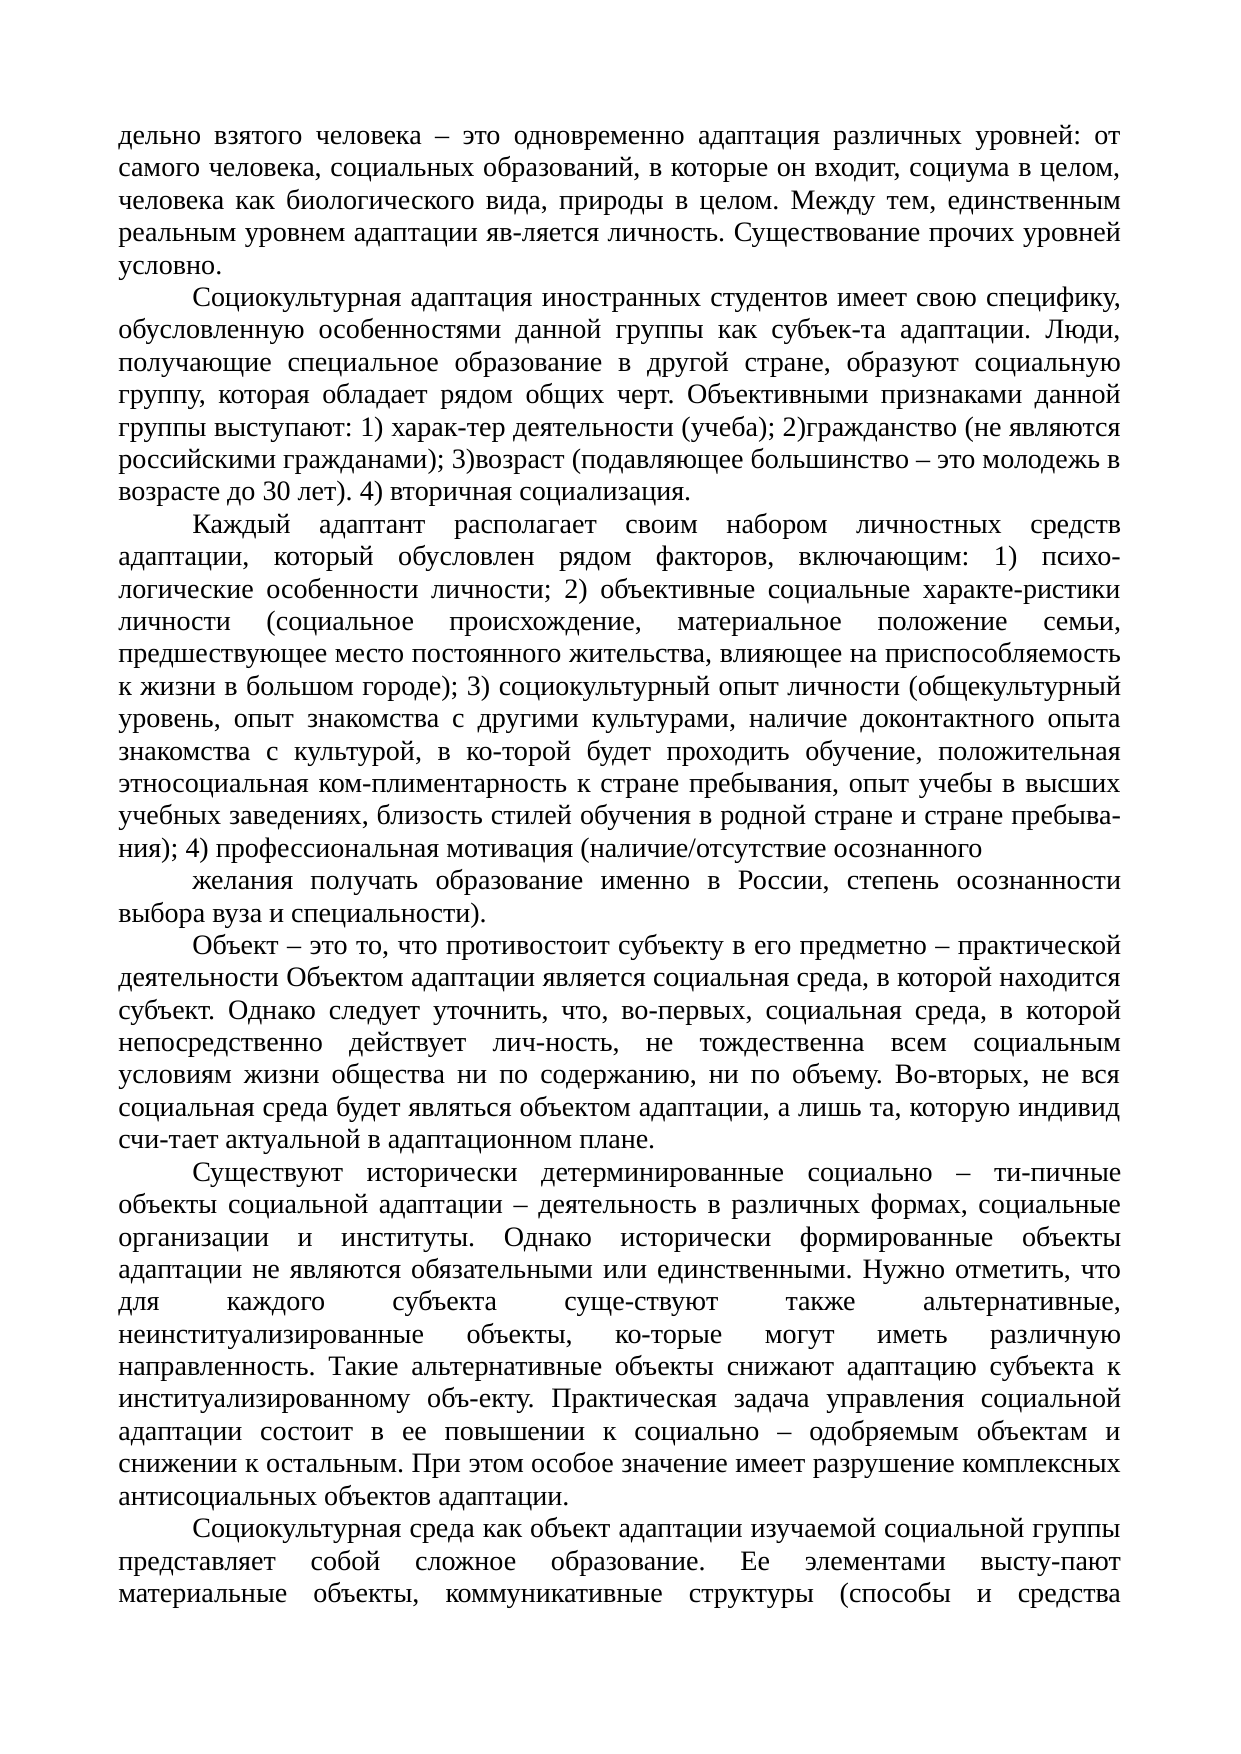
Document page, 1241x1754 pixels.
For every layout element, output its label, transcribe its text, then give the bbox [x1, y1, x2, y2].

text Объект – это то, что противостоит субъекту в его предметно – практической деятельности Объектом адаптации является социальная среда, в которой находится субъект. Однако следует уточнить, что, во-первых, социальная среда, в которой непосредственно действует лич-ность, не тождественна всем социальным условиям жизни общества ни по содержанию, ни по объему. Во-вторых, не вся социальная среда будет являться объектом адаптации, а лишь та, которую индивид счи-тает актуальной в адаптационном плане. [118, 928, 1122, 1155]
text Существуют исторически детерминированные социально – ти-пичные объекты социальной адаптации – деятельность в различных формах, социальные организации и институты. Однако исторически формированные объекты адаптации не являются обязательными или единственными. Нужно отметить, что для каждого субъекта суще-ствуют также альтернативные, неинституализированные объекты, ко-торые могут иметь различную направленность. Такие альтернативные объекты снижают адаптацию субъекта к институализированному объ-екту. Практическая задача управления социальной адаптации состоит в ее повышении к социально – одобряемым объектам и снижении к остальным. При этом особое значение имеет разрушение комплексных антисоциальных объектов адаптации. [118, 1155, 1122, 1511]
text желания получать образование именно в России, степень осознанности выбора вуза и специальности). [118, 863, 1122, 928]
text Каждый адаптант располагает своим набором личностных средств адаптации, который обусловлен рядом факторов, включающим: 1) психо-логические особенности личности; 2) объективные социальные характе-ристики личности (социальное происхождение, материальное положение семьи, предшествующее место постоянного жительства, влияющее на приспособляемость к жизни в большом городе); 3) социокультурный опыт личности (общекультурный уровень, опыт знакомства с другими культурами, наличие доконтактного опыта знакомства с культурой, в ко-торой будет проходить обучение, положительная этносоциальная ком-плиментарность к стране пребывания, опыт учебы в высших учебных заведениях, близость стилей обучения в родной стране и стране пребыва-ния); 4) профессиональная мотивация (наличие/отсутствие осознанного [118, 507, 1122, 863]
text Социокультурная адаптация иностранных студентов имеет свою специфику, обусловленную особенностями данной группы как субъек-та адаптации. Люди, получающие специальное образование в другой стране, образуют социальную группу, которая обладает рядом общих черт. Объективными признаками данной группы выступают: 1) харак-тер деятельности (учеба); 2)гражданство (не являются российскими гражданами); 3)возраст (подавляющее большинство – это молодежь в возрасте до 30 лет). 4) вторичная социализация. [118, 280, 1122, 507]
text дельно взятого человека – это одновременно адаптация различных уровней: от самого человека, социальных образований, в которые он входит, социума в целом, человека как биологического вида, природы в целом. Между тем, единственным реальным уровнем адаптации яв-ляется личность. Существование прочих уровней условно. [118, 118, 1122, 280]
text Социокультурная среда как объект адаптации изучаемой социальной группы представляет собой сложное образование. Ее элементами высту-пают материальные объекты, коммуникативные структуры (способы и средства [118, 1511, 1122, 1608]
